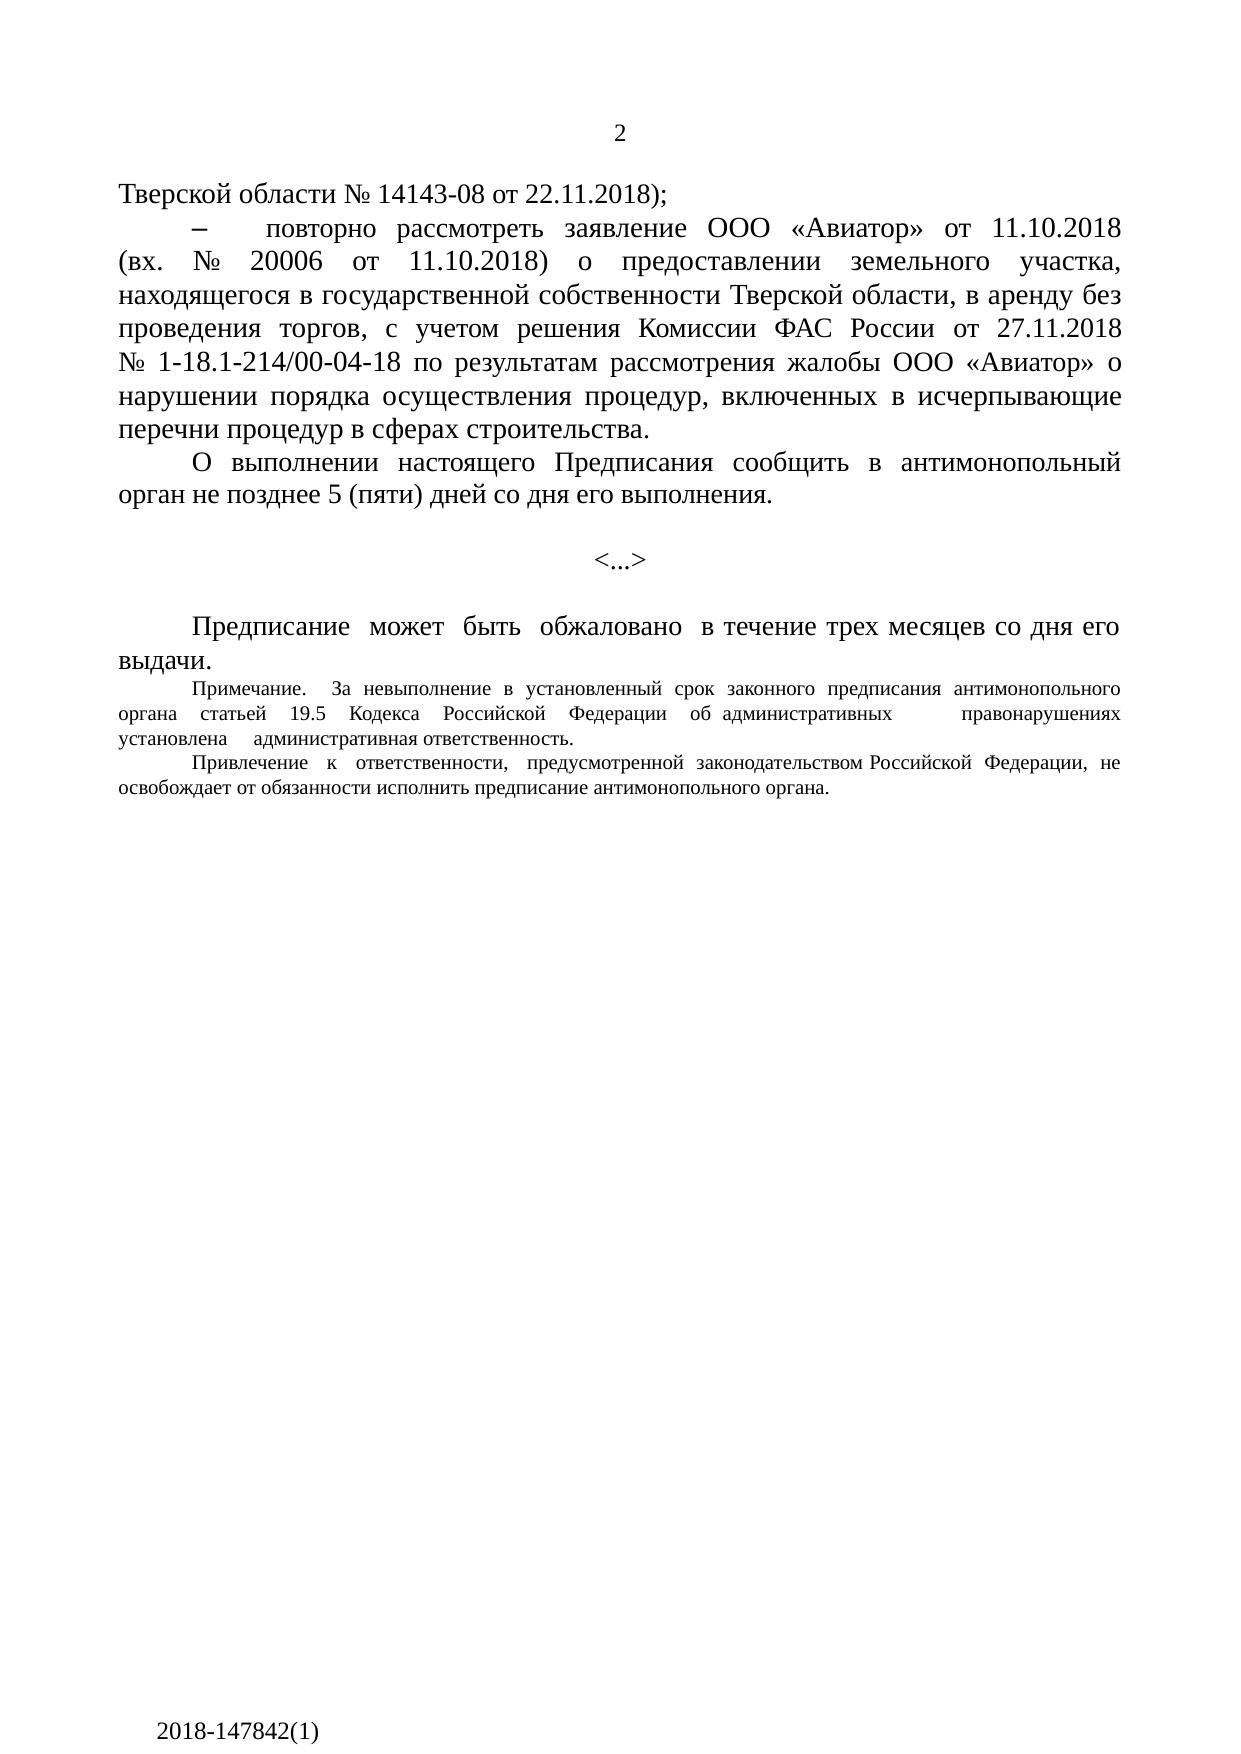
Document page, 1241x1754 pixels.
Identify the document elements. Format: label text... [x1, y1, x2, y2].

text Примечание. За невыполнение в установленный срок законного предписания антимонопольного органа статьей 19.5 Кодекса Российской Федерации об административных правонарушениях установлена административная ответственность. [118, 676, 1122, 749]
list Тверской области № 14143-08 от 22.11.2018); [118, 176, 1122, 210]
text Привлечение к ответственности, предусмотренной законодательством Российской Федерации, не освобождает от обязанности исполнить предписание антимонопольного органа. [118, 750, 1122, 799]
list повторно рассмотреть заявление ООО «Авиатор» от 11.10.2018 (вх. № 20006 от 11.10.2018) о предоставлении земельного участка, находящегося в государственной собственности Тверской области, в аренду без проведения торгов, с учетом решения Комиссии ФАС России от 27.11.2018 № 1-18.1-214/00-04-18 по результатам рассмотрения жалобы ООО «Авиатор» о нарушении порядка осуществления процедур, включенных в исчерпывающие перечни процедур в сферах строительства. [118, 210, 1122, 445]
text Предписание может быть обжаловано в течение трех месяцев со дня его выдачи. [118, 609, 1122, 675]
text О выполнении настоящего Предписания сообщить в антимонопольный орган не позднее 5 (пяти) дней со дня его выполнения. [118, 445, 1122, 509]
text <...> [118, 543, 1122, 575]
